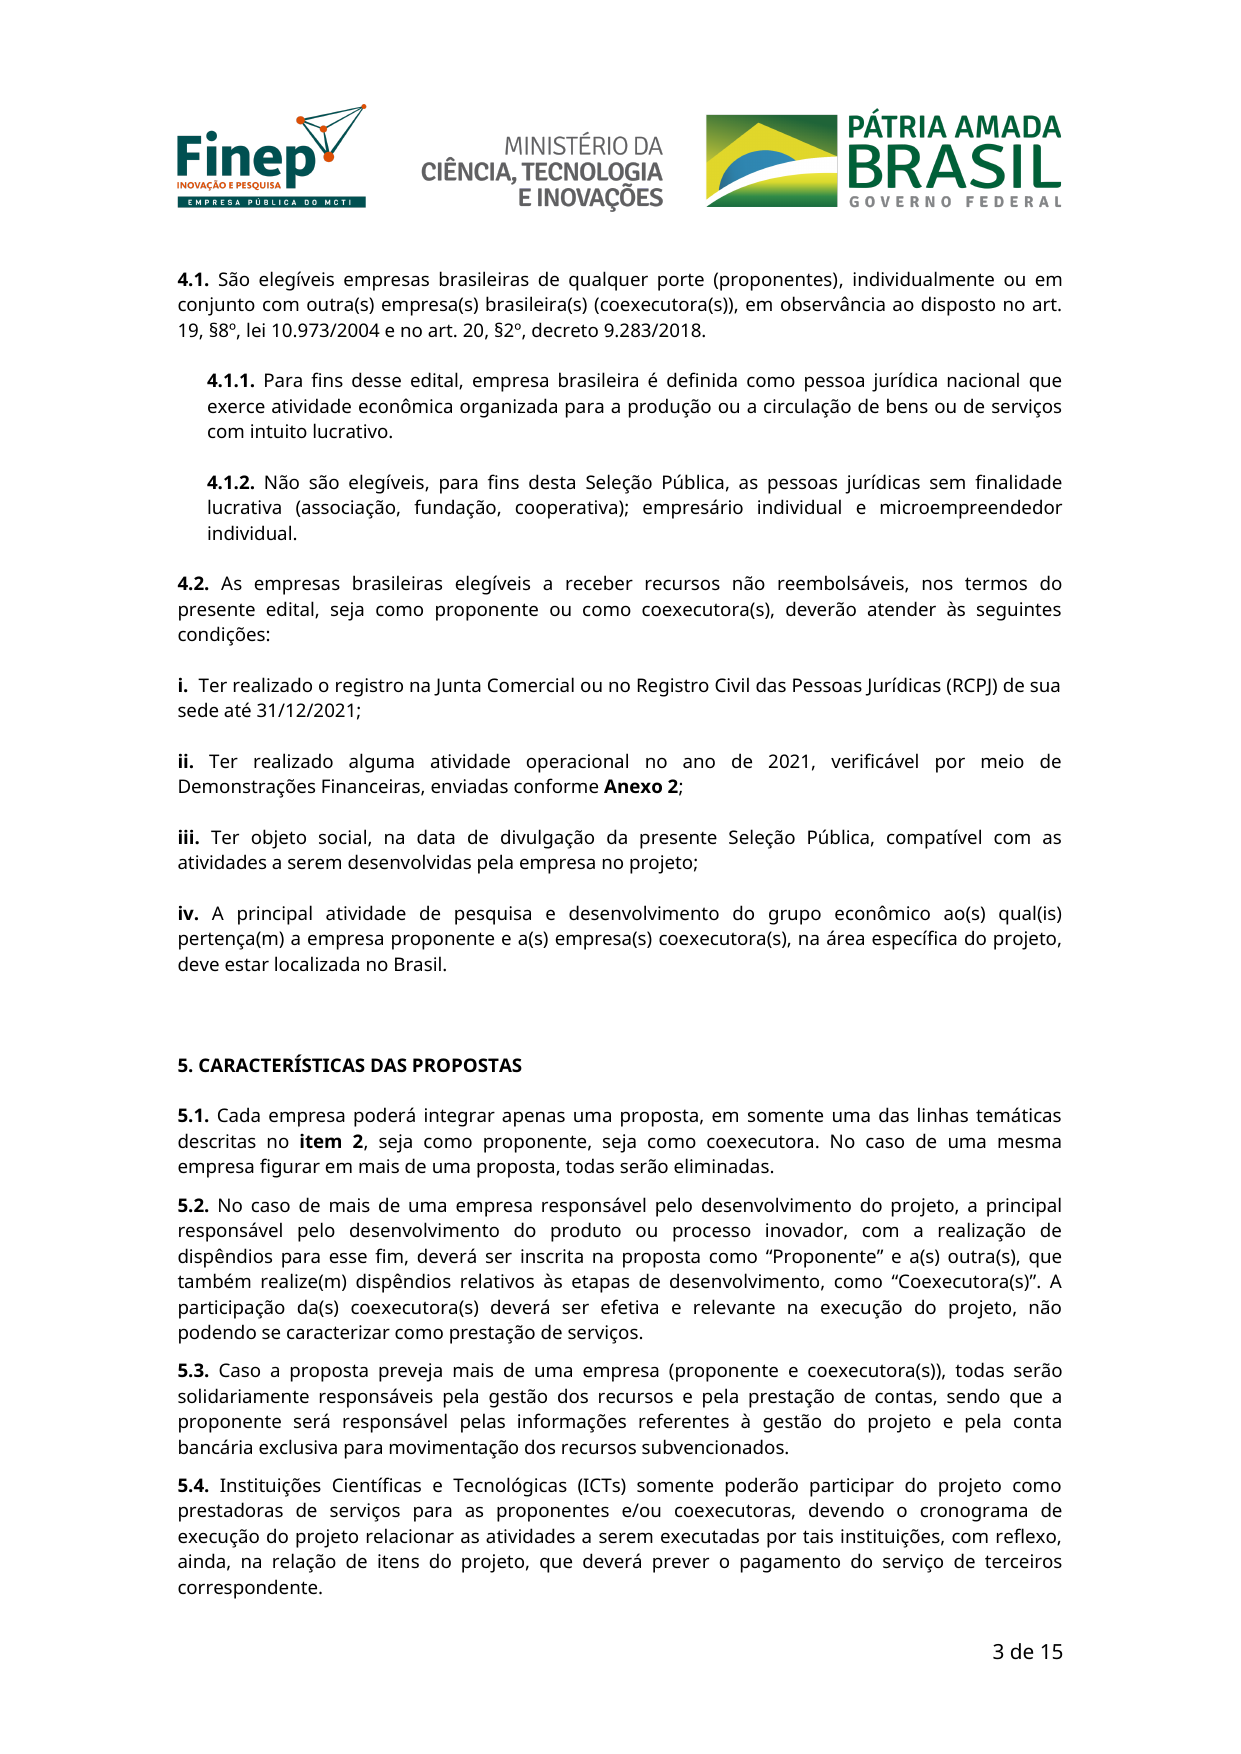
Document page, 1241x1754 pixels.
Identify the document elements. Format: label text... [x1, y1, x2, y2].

text 4.1.2. Não são elegíveis, para fins desta Seleção Pública, as pessoas jurídicas sem finalidade lucrativa (associação, fundação, cooperativa); empresário individual e microempreendedor individual. [207, 469, 1063, 546]
text iii. Ter objeto social, na data de divulgação da presente Seleção Pública, compatível com as atividades a serem desenvolvidas pela empresa no projeto; [177, 824, 1063, 875]
text 4.1. São elegíveis empresas brasileiras de qualquer porte (proponentes), individualmente ou em conjunto com outra(s) empresa(s) brasileira(s) (coexecutora(s)), em observância ao disposto no art. 19, §8º, lei 10.973/2004 e no art. 20, §2º, decreto 9.283/2018. [177, 266, 1063, 342]
text i. Ter realizado o registro na Junta Comercial ou no Registro Civil das Pessoas Jurídicas (RCPJ) de sua sede até 31/12/2021; [177, 672, 1063, 723]
text 5.3. Caso a proposta preveja mais de uma empresa (proponente e coexecutora(s)), todas serão solidariamente responsáveis pela gestão dos recursos e pela prestação de contas, sendo que a proponente será responsável pelas informações referentes à gestão do projeto e pela conta bancária exclusiva para movimentação dos recursos subvencionados. [177, 1357, 1063, 1459]
text 4.1.1. Para fins desse edital, empresa brasileira é definida como pessoa jurídica nacional que exerce atividade econômica organizada para a produção ou a circulação de bens ou de serviços com intuito lucrativo. [207, 367, 1063, 444]
text 4.2. As empresas brasileiras elegíveis a receber recursos não reembolsáveis, nos termos do presente edital, seja como proponente ou como coexecutora(s), deverão atender às seguintes condições: [177, 571, 1063, 647]
text 5.2. No caso de mais de uma empresa responsável pelo desenvolvimento do projeto, a principal responsável pelo desenvolvimento do produto ou processo inovador, com a realização de dispêndios para esse fim, deverá ser inscrita na proposta como “Proponente” e a(s) outra(s), que também realize(m) dispêndios relativos às etapas de desenvolvimento, como “Coexecutora(s)”. A participação da(s) coexecutora(s) deverá ser efetiva e relevante na execução do projeto, não podendo se caracterizar como prestação de serviços. [177, 1192, 1063, 1345]
text 5. CARACTERÍSTICAS DAS PROPOSTAS [177, 1052, 1063, 1078]
text 5.4. Instituições Científicas e Tecnológicas (ICTs) somente poderão participar do projeto como prestadoras de serviços para as proponentes e/ou coexecutoras, devendo o cronograma de execução do projeto relacionar as atividades a serem executadas por tais instituições, com reflexo, ainda, na relação de itens do projeto, que deverá prever o pagamento do serviço de terceiros correspondente. [177, 1472, 1063, 1600]
text ii. Ter realizado alguma atividade operacional no ano de 2021, verificável por meio de Demonstrações Financeiras, enviadas conforme Anexo 2; [177, 748, 1063, 799]
text 5.1. Cada empresa poderá integrar apenas uma proposta, em somente uma das linhas temáticas descritas no item 2, seja como proponente, seja como coexecutora. No caso de uma mesma empresa figurar em mais de uma proposta, todas serão eliminadas. [177, 1103, 1063, 1179]
text iv. A principal atividade de pesquisa e desenvolvimento do grupo econômico ao(s) qual(is) pertença(m) a empresa proponente e a(s) empresa(s) coexecutora(s), na área específica do projeto, deve estar localizada no Brasil. [177, 900, 1063, 977]
